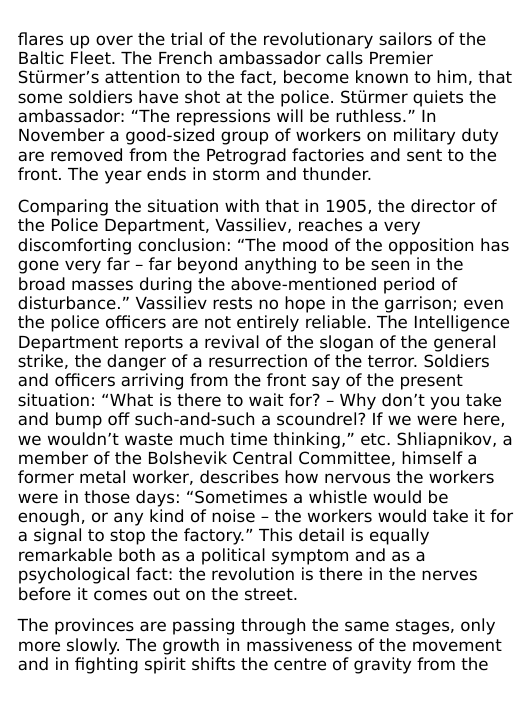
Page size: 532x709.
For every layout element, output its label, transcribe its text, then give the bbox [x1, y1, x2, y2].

text flares up over the trial of the revolutionary sailors of the Baltic Fleet. The French ambassador calls Premier Stürmer’s attention to the fact, become known to him, that some soldiers have shot at the police. Stürmer quiets the ambassador: “The repressions will be ruthless.” In November a good-sized group of workers on military duty are removed from the Petrograd factories and sent to the front. The year ends in storm and thunder. [18, 29, 514, 184]
text Comparing the situation with that in 1905, the director of the Police Department, Vassiliev, reaches a very discomforting conclusion: “The mood of the opposition has gone very far – far beyond anything to be seen in the broad masses during the above-mentioned period of disturbance.” Vassiliev rests no hope in the garrison; even the police officers are not entirely reliable. The Intelligence Department reports a revival of the slogan of the general strike, the danger of a resurrection of the terror. Soldiers and officers arriving from the front say of the present situation: “What is there to wait for? – Why don’t you take and bump off such-and-such a scoundrel? If we were here, we wouldn’t waste much time thinking,” etc. Shliapnikov, a member of the Bolshevik Central Committee, himself a former metal worker, describes how nervous the workers were in those days: “Sometimes a whistle would be enough, or any kind of noise – the workers would take it for a signal to stop the factory.” This detail is equally remarkable both as a political symptom and as a psychological fact: the revolution is there in the nerves before it comes out on the street. [18, 197, 514, 604]
text The provinces are passing through the same stages, only more slowly. The growth in massiveness of the movement and in fighting spirit shifts the centre of gravity from the [18, 616, 514, 674]
